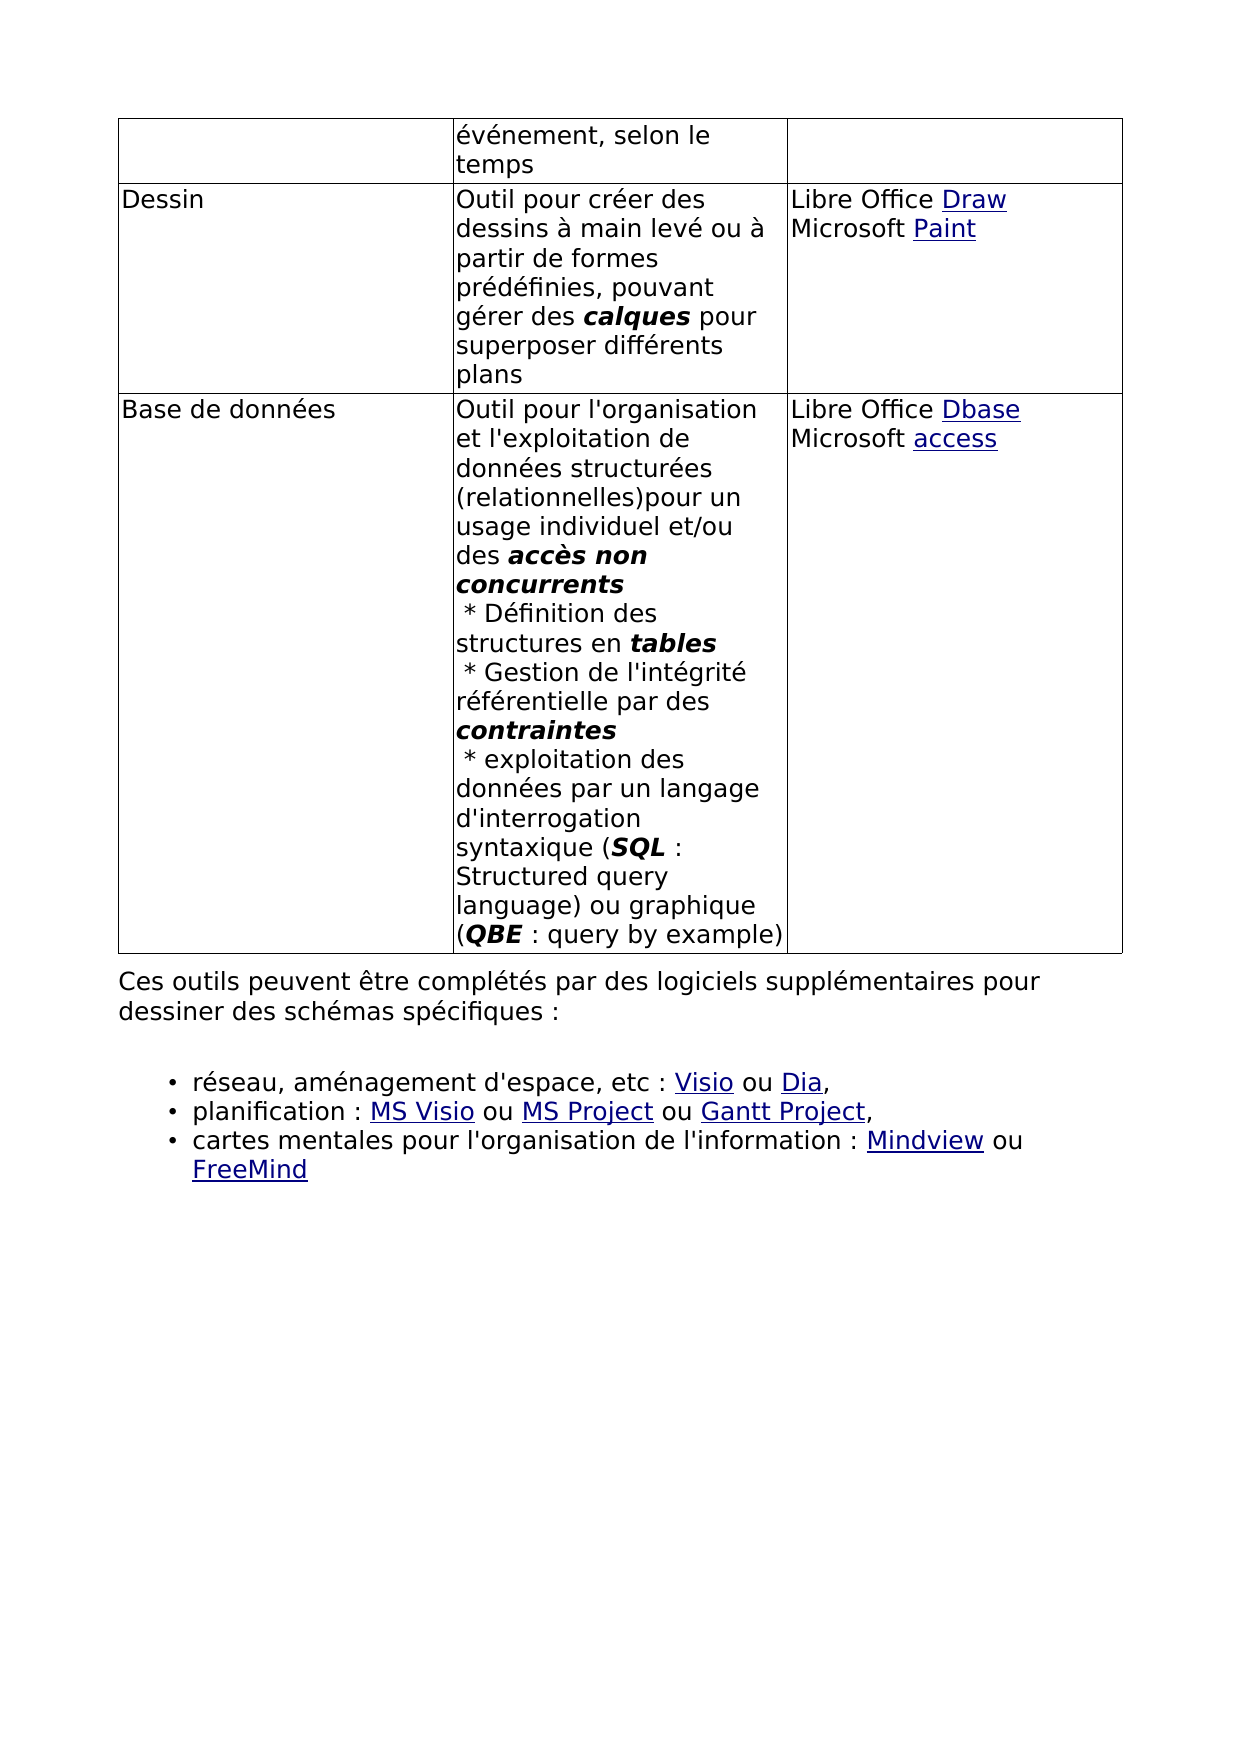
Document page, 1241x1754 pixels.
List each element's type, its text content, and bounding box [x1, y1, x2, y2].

list réseau, aménagement d'espace, etc : Visio ou Dia, [177, 1068, 1122, 1097]
list planification : MS Visio ou MS Project ou Gantt Project, [177, 1097, 1122, 1126]
table_cell Libre Office Dbase Microsoft access [788, 394, 1122, 953]
table_cell [119, 119, 453, 182]
list cartes mentales pour l'organisation de l'information : Mindview ou FreeMind [177, 1126, 1122, 1184]
table_cell Outil pour créer des dessins à main levé ou à partir de formes prédéfinies, pouvant gérer des calques pour superposer différents plans [454, 184, 787, 392]
table_cell [788, 119, 1122, 182]
table_cell événement, selon le temps [454, 119, 787, 182]
table_cell Base de données [119, 394, 453, 953]
table_cell Outil pour l'organisation et l'exploitation de données structurées (relationnelles)pour un usage individuel et/ou des accès non concurrents * Définition des structures en tables * Gestion de l'intégrité référentielle par des contraintes * exploitation des données par un langage d'interrogation syntaxique (SQL : Structured query language) ou graphique (QBE : query by example) [454, 394, 787, 953]
table_cell Libre Office Draw Microsoft Paint [788, 184, 1122, 392]
text Ces outils peuvent être complétés par des logiciels supplémentaires pour dessiner des schémas spécifiques : [118, 967, 1122, 1026]
table_cell Dessin [119, 184, 453, 392]
